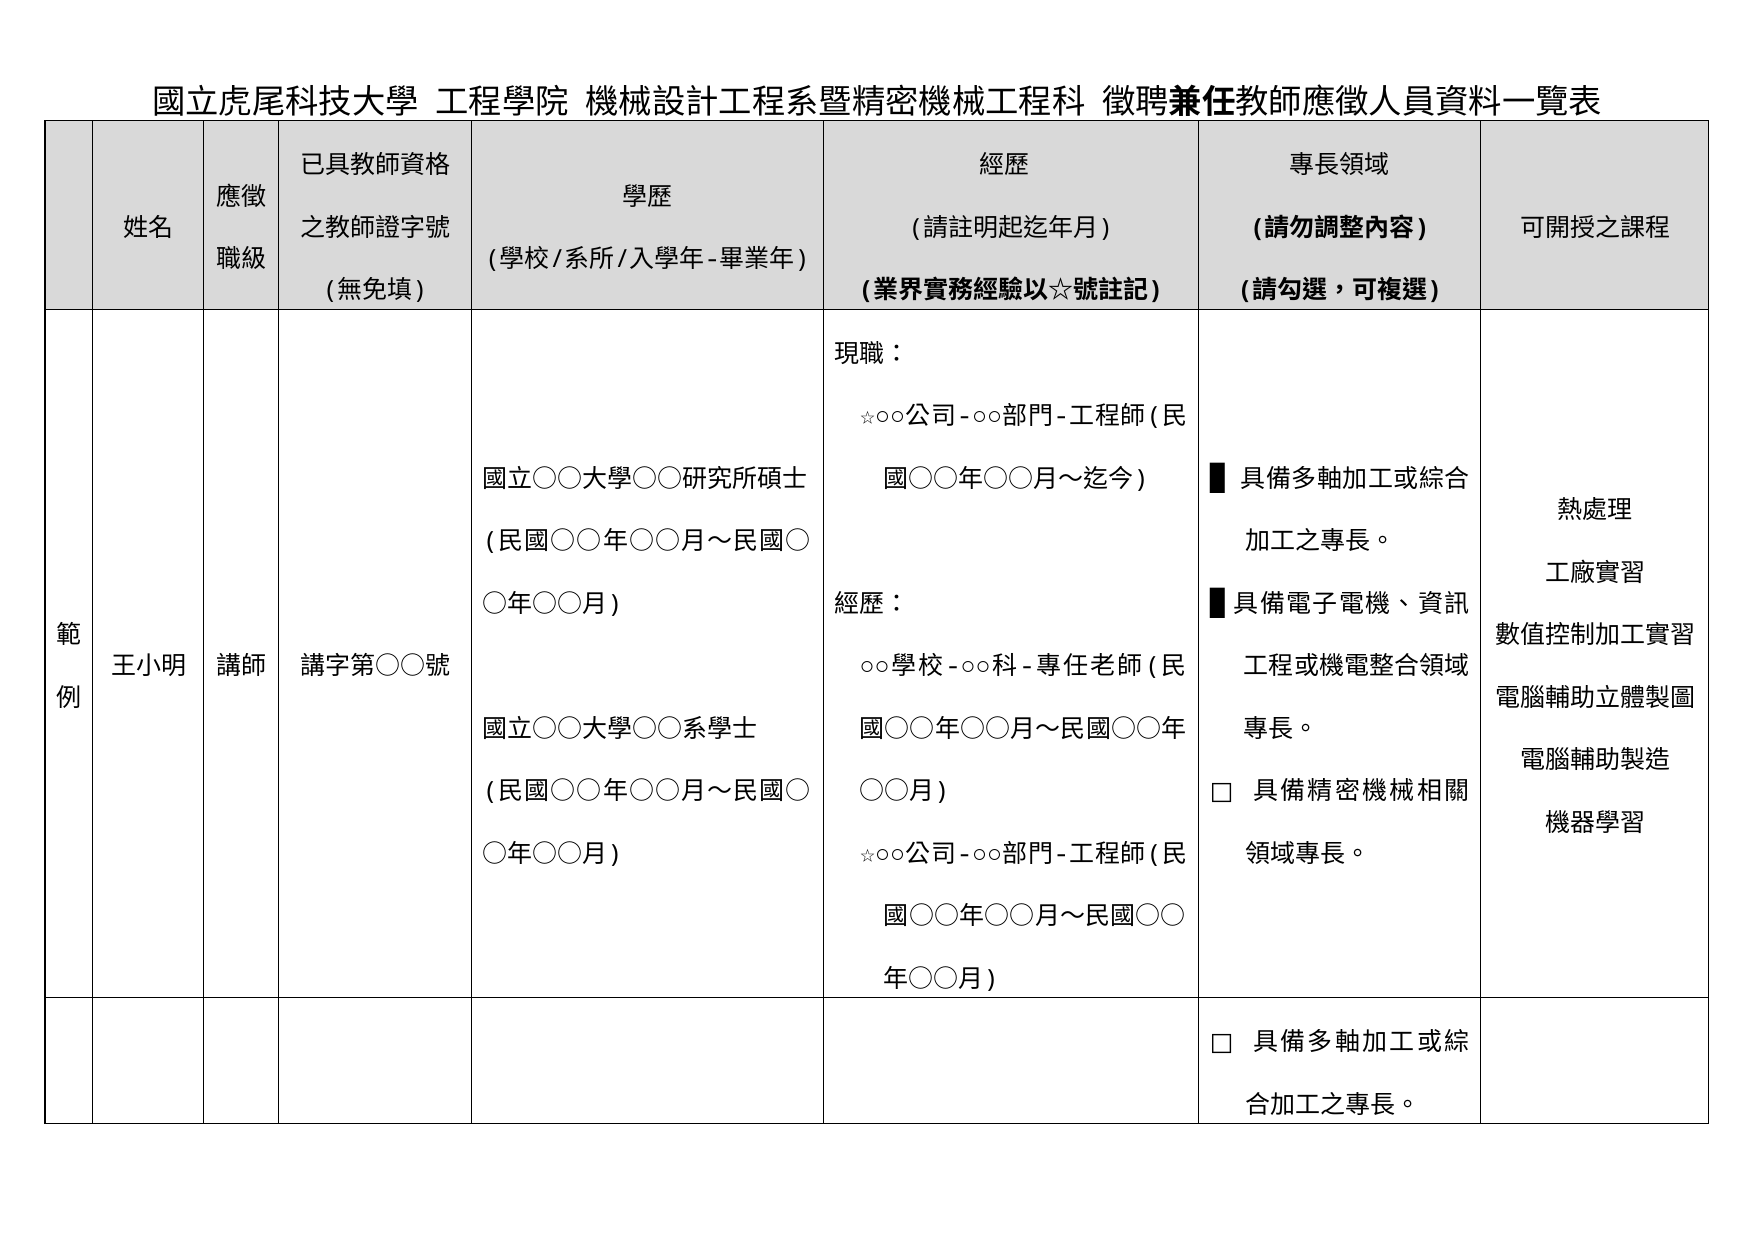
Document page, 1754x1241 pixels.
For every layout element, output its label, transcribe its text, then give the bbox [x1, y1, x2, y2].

table_cell [824, 998, 1198, 1123]
table_cell 國立○○大學○○研究所碩士 (民國○○年○○月～民國○○年○○月) 國立○○大學○○系學士 (民國○○年○○月～民國○○年○○月) [472, 310, 823, 997]
table_cell [204, 998, 278, 1123]
table_cell 講師 [204, 310, 278, 997]
table_cell [46, 998, 92, 1123]
table_header 經歷 (請註明起迄年月) (業界實務經驗以☆號註記) [824, 121, 1198, 309]
text 國立虎尾科技大學 工程學院 機械設計工程系暨精密機械工程科 徵聘兼任教師應徵人員資料一覽表 [45, 58, 1709, 120]
table_cell [472, 998, 823, 1123]
table_header 已具教師資格之教師證字號 (無免填) [279, 121, 471, 309]
table_header 可開授之課程 [1481, 121, 1708, 309]
table_cell 範例 [46, 310, 92, 997]
table_header 姓名 [93, 121, 203, 309]
table_header [46, 121, 92, 309]
table_header 學歷 (學校/系所/入學年-畢業年) [472, 121, 823, 309]
table_cell 王小明 [93, 310, 203, 997]
table_cell [279, 998, 471, 1123]
table_cell █ 具備多軸加工或綜合加工之專長。 █ 具備電子電機、資訊工程或機電整合領域專長。 □ 具備精密機械相關領域專長。 [1199, 310, 1480, 997]
table_header 專長領域 (請勿調整內容) (請勾選，可複選) [1199, 121, 1480, 309]
table_cell [93, 998, 203, 1123]
table_header 應徵職級 [204, 121, 278, 309]
table_cell 講字第○○號 [279, 310, 471, 997]
table_cell □ 具備多軸加工或綜合加工之專長。 [1199, 998, 1480, 1123]
table_cell 熱處理 工廠實習 數值控制加工實習 電腦輔助立體製圖 電腦輔助製造 機器學習 [1481, 310, 1708, 997]
table_cell 現職： ☆○○公司-○○部門-工程師(民國○○年○○月～迄今) 經歷： ○○學校-○○科-專任老師(民國○○年○○月～民國○○年○○月) ☆○○公司-○○部門-工程師(民國○○年○○月～民國○○年○○月) [824, 310, 1198, 997]
table_cell [1481, 998, 1708, 1123]
